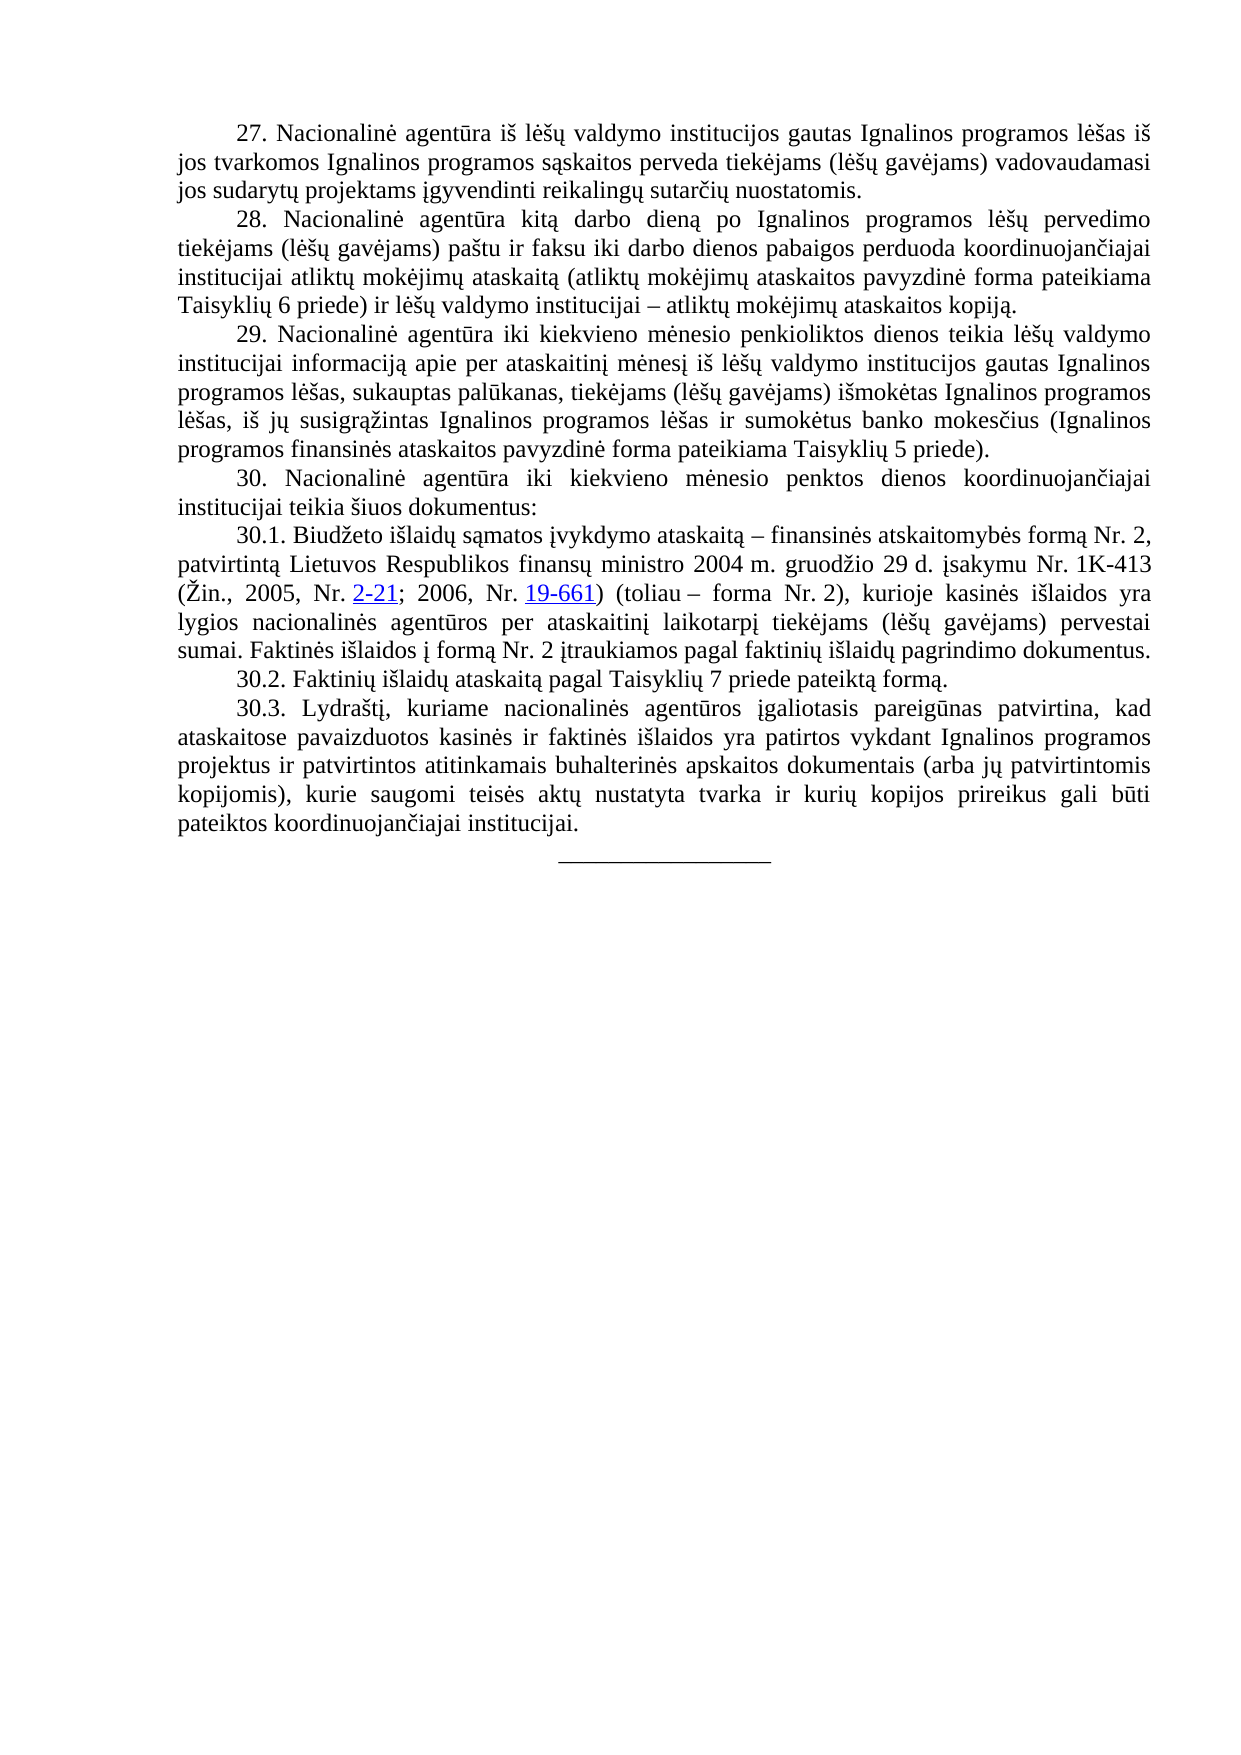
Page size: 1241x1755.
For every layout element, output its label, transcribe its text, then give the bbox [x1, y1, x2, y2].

text 30.1. Biudžeto išlaidų sąmatos įvykdymo ataskaitą – finansinės atskaitomybės formą Nr. 2, patvirtintą Lietuvos Respublikos finansų ministro 2004 m. gruodžio 29 d. įsakymu Nr. 1K-413 (Žin., 2005, Nr. 2-21; 2006, Nr. 19-661) (toliau – forma Nr. 2), kurioje kasinės išlaidos yra lygios nacionalinės agentūros per ataskaitinį laikotarpį tiekėjams (lėšų gavėjams) pervestai sumai. Faktinės išlaidos į formą Nr. 2 įtraukiamos pagal faktinių išlaidų pagrindimo dokumentus. [177, 521, 1152, 664]
text 30.2. Faktinių išlaidų ataskaitą pagal Taisyklių 7 priede pateiktą formą. [177, 664, 1152, 693]
text 28. Nacionalinė agentūra kitą darbo dieną po Ignalinos programos lėšų pervedimo tiekėjams (lėšų gavėjams) paštu ir faksu iki darbo dienos pabaigos perduoda koordinuojančiajai institucijai atliktų mokėjimų ataskaitą (atliktų mokėjimų ataskaitos pavyzdinė forma pateikiama Taisyklių 6 priede) ir lėšų valdymo institucijai – atliktų mokėjimų ataskaitos kopiją. [177, 204, 1152, 319]
text 30. Nacionalinė agentūra iki kiekvieno mėnesio penktos dienos koordinuojančiajai institucijai teikia šiuos dokumentus: [177, 463, 1152, 521]
text 30.3. Lydraštį, kuriame nacionalinės agentūros įgaliotasis pareigūnas patvirtina, kad ataskaitose pavaizduotos kasinės ir faktinės išlaidos yra patirtos vykdant Ignalinos programos projektus ir patvirtintos atitinkamais buhalterinės apskaitos dokumentais (arba jų patvirtintomis kopijomis), kurie saugomi teisės aktų nustatyta tvarka ir kurių kopijos prireikus gali būti pateiktos koordinuojančiajai institucijai. [177, 693, 1152, 837]
text 27. Nacionalinė agentūra iš lėšų valdymo institucijos gautas Ignalinos programos lėšas iš jos tvarkomos Ignalinos programos sąskaitos perveda tiekėjams (lėšų gavėjams) vadovaudamasi jos sudarytų projektams įgyvendinti reikalingų sutarčių nuostatomis. [177, 118, 1152, 204]
text 29. Nacionalinė agentūra iki kiekvieno mėnesio penkioliktos dienos teikia lėšų valdymo institucijai informaciją apie per ataskaitinį mėnesį iš lėšų valdymo institucijos gautas Ignalinos programos lėšas, sukauptas palūkanas, tiekėjams (lėšų gavėjams) išmokėtas Ignalinos programos lėšas, iš jų susigrąžintas Ignalinos programos lėšas ir sumokėtus banko mokesčius (Ignalinos programos finansinės ataskaitos pavyzdinė forma pateikiama Taisyklių 5 priede). [177, 319, 1152, 463]
text _________________ [177, 837, 1152, 866]
